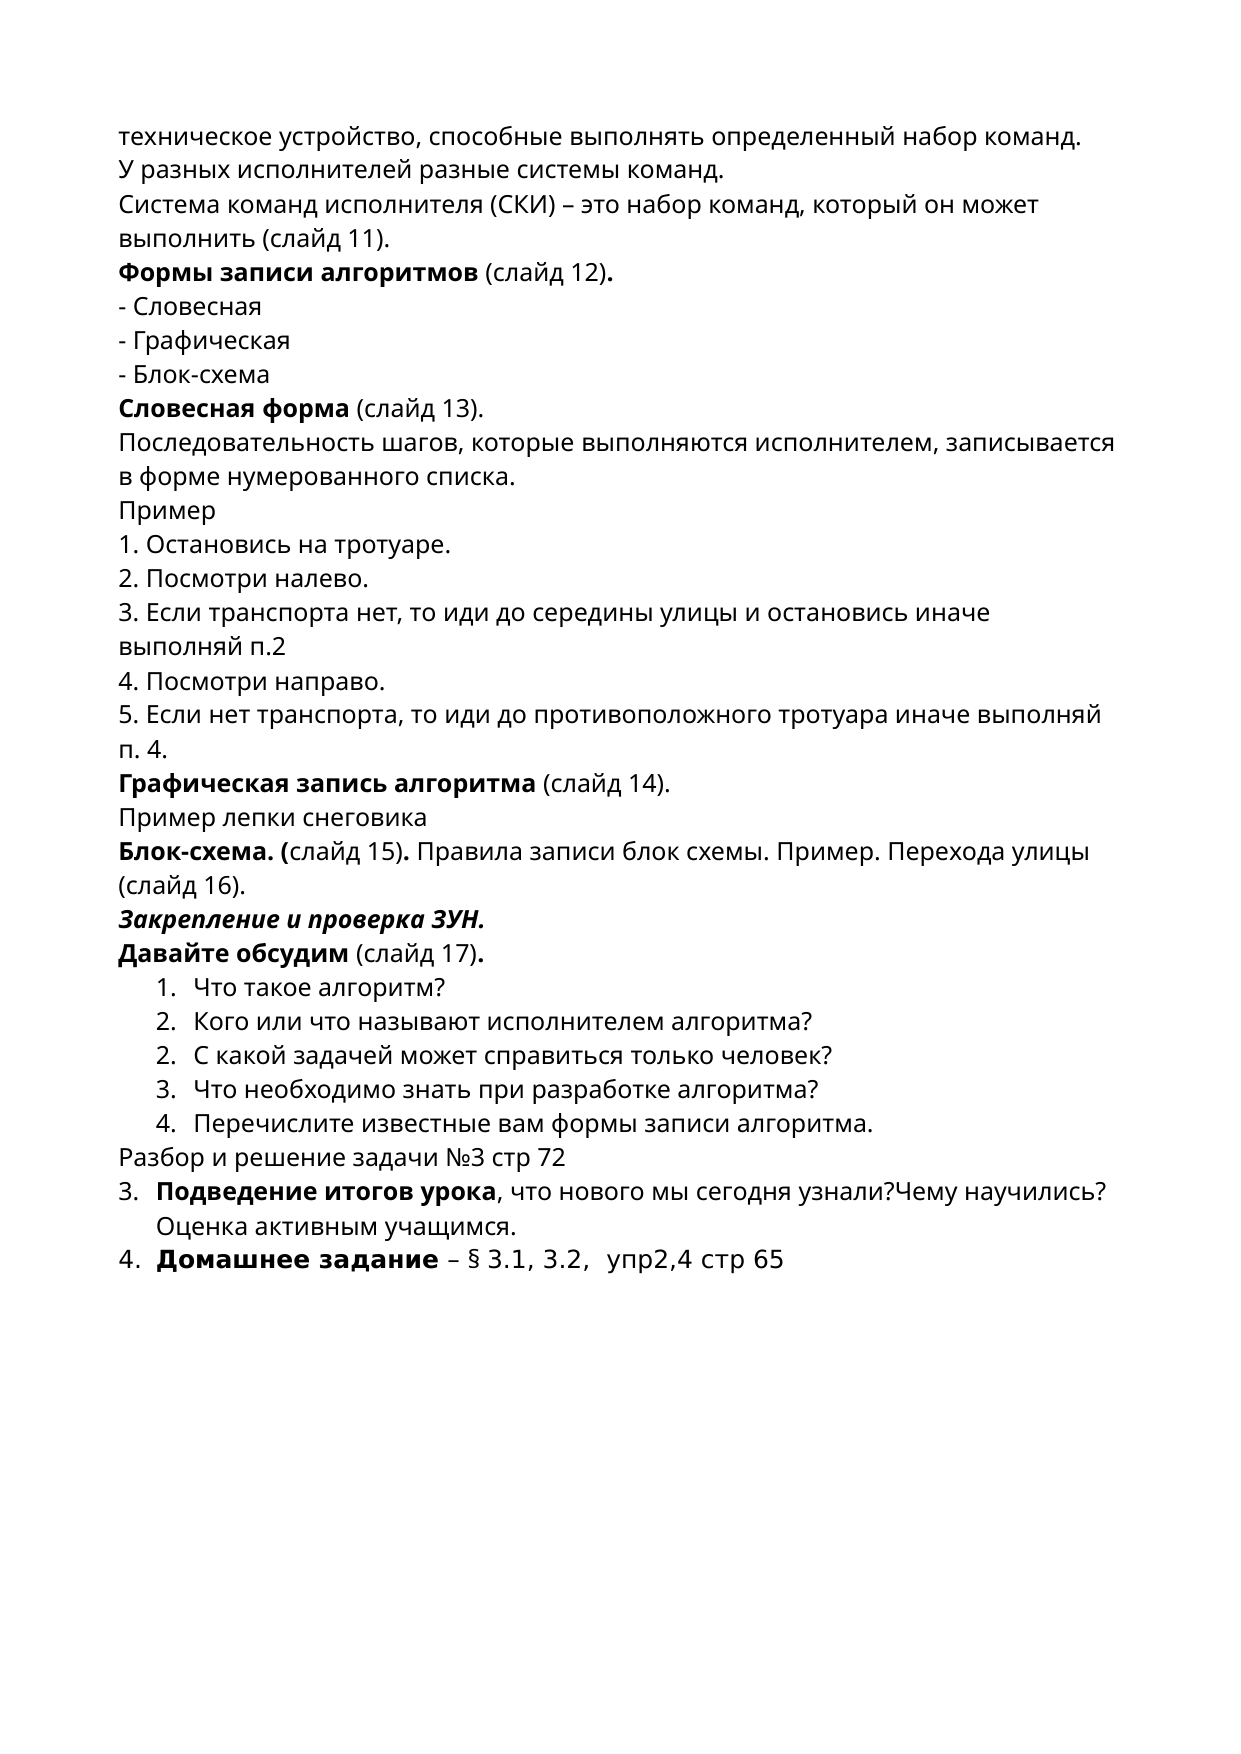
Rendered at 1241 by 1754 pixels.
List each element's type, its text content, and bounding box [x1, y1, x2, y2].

text Давайте обсудим (слайд 17). [118, 936, 1122, 970]
text 4. Посмотри направо. [118, 663, 1122, 697]
text 5. Если нет транспорта, то иди до противоположного тротуара иначе выполняй п. 4. [118, 697, 1122, 765]
list Домашнее задание – § 3.1, 3.2, упр2,4 стр 65 [118, 1242, 1122, 1276]
text - Графическая [118, 322, 1122, 357]
text Закрепление и проверка ЗУН. [118, 902, 1122, 936]
text - Блок-схема [118, 357, 1122, 391]
text 2. Посмотри налево. [118, 561, 1122, 595]
text Разбор и решение задачи №3 стр 72 [118, 1140, 1122, 1174]
list Что необходимо знать при разработке алгоритма? [156, 1072, 1122, 1106]
text Последовательность шагов, которые выполняются исполнителем, записывается в форме нумерованного списка. [118, 425, 1122, 493]
list С какой задачей может справиться только человек? [156, 1038, 1122, 1072]
text Формы записи алгоритмов (слайд 12). [118, 254, 1122, 288]
list Кого или что называют исполнителем алгоритма? [156, 1004, 1122, 1038]
text 1. Остановись на тротуаре. [118, 527, 1122, 561]
text 3. Если транспорта нет, то иди до середины улицы и остановись иначе выполняй п.2 [118, 595, 1122, 663]
text - Словесная [118, 288, 1122, 322]
text Блок-схема. (слайд 15). Правила записи блок схемы. Пример. Перехода улицы (слайд 16). [118, 833, 1122, 902]
text Пример [118, 493, 1122, 527]
list Перечислите известные вам формы записи алгоритма. [156, 1106, 1122, 1140]
text У разных исполнителей разные системы команд. [118, 152, 1122, 186]
text Словесная форма (слайд 13). [118, 391, 1122, 425]
text Графическая запись алгоритма (слайд 14). [118, 765, 1122, 799]
list Что такое алгоритм? [156, 970, 1122, 1004]
text Система команд исполнителя (СКИ) – это набор команд, который он может выполнить (слайд 11). [118, 186, 1122, 254]
text Пример лепки снеговика [118, 799, 1122, 833]
text техническое устройство, способные выполнять определенный набор команд. [118, 118, 1122, 152]
list Подведение итогов урока, что нового мы сегодня узнали?Чему научились? Оценка активным учащимся. [118, 1174, 1122, 1242]
